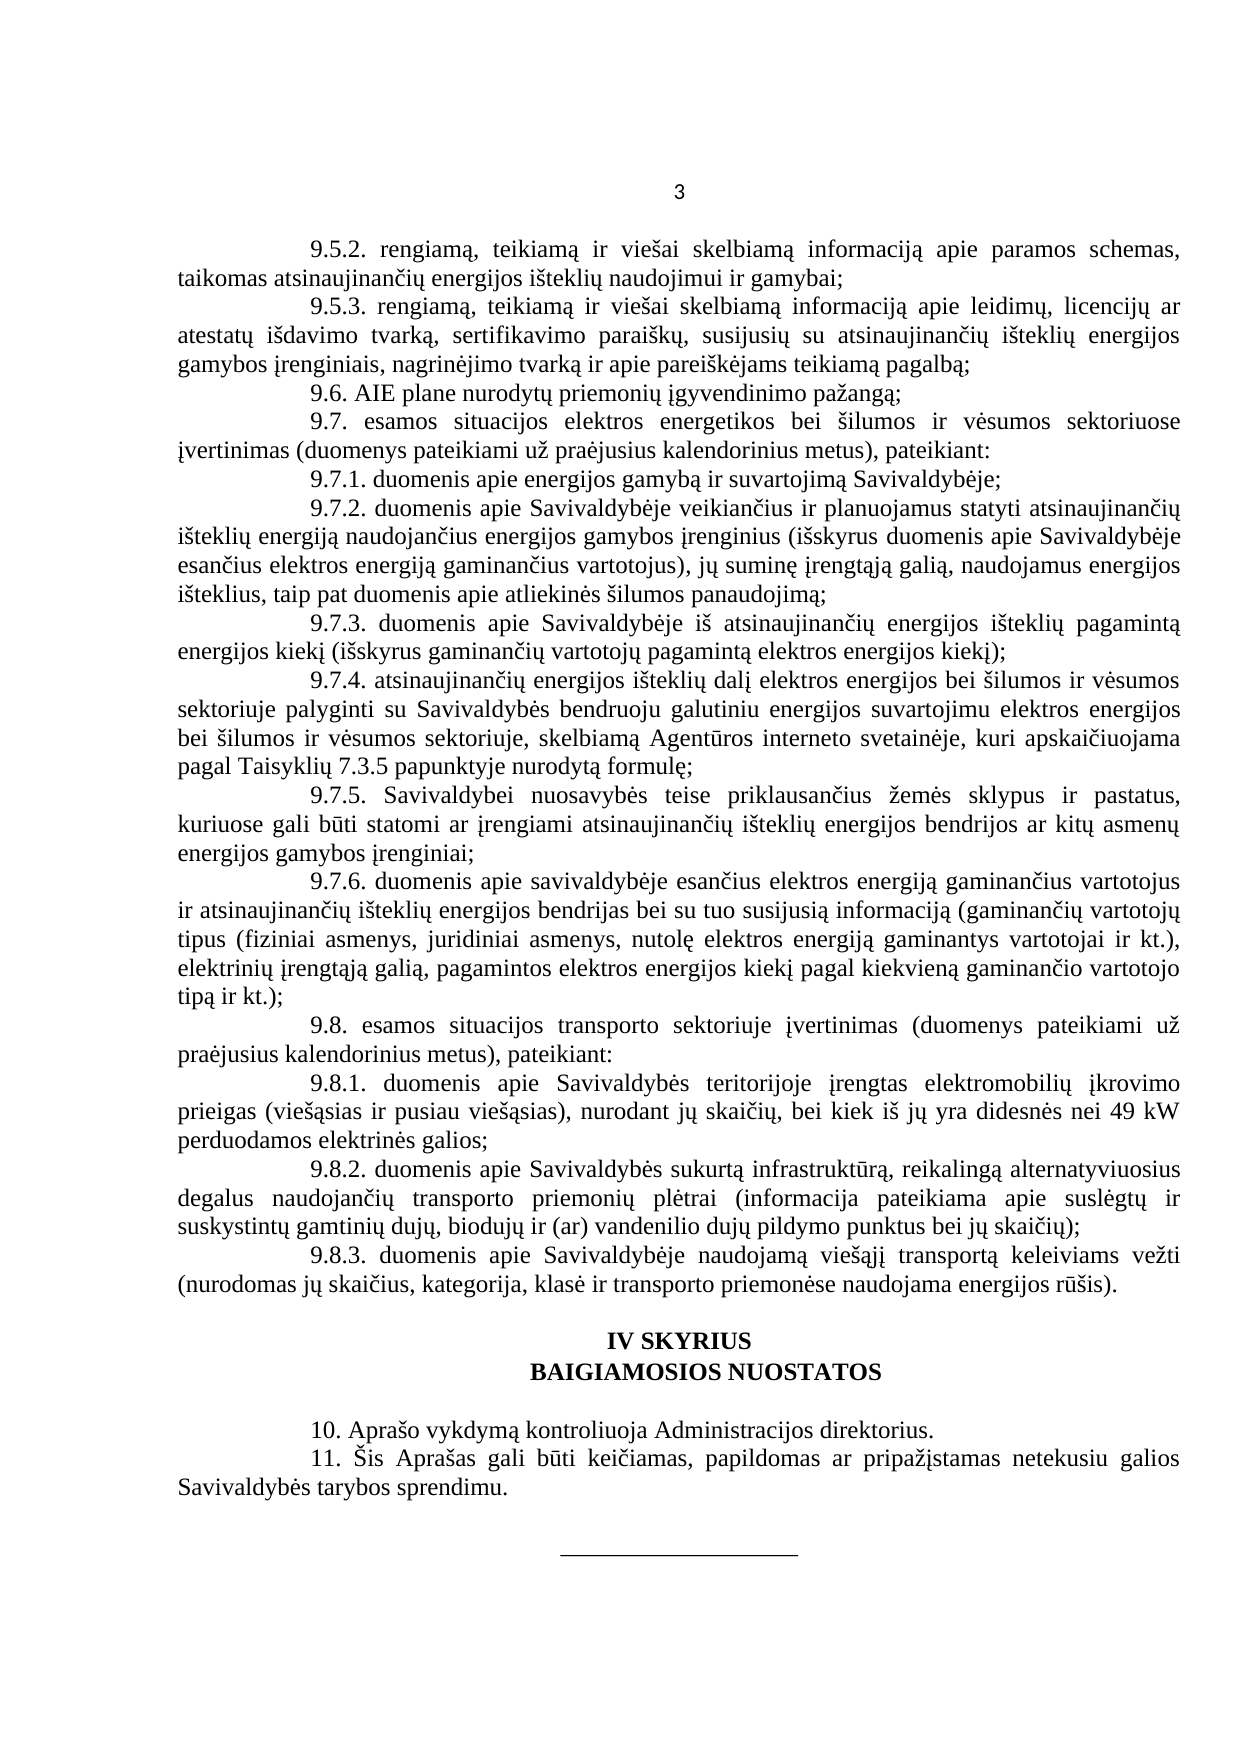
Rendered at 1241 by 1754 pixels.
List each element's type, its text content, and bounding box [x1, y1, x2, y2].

text 9.5.2. rengiamą, teikiamą ir viešai skelbiamą informaciją apie paramos schemas, taikomas atsinaujinančių energijos išteklių naudojimui ir gamybai; [177, 234, 1181, 291]
text 9.7.1. duomenis apie energijos gamybą ir suvartojimą Savivaldybėje; [177, 464, 1181, 493]
text 9.5.3. rengiamą, teikiamą ir viešai skelbiamą informaciją apie leidimų, licencijų ar atestatų išdavimo tvarką, sertifikavimo paraiškų, susijusių su atsinaujinančių išteklių energijos gamybos įrenginiais, nagrinėjimo tvarką ir apie pareiškėjams teikiamą pagalbą; [177, 291, 1181, 378]
text 9.7. esamos situacijos elektros energetikos bei šilumos ir vėsumos sektoriuose įvertinimas (duomenys pateikiami už praėjusius kalendorinius metus), pateikiant: [177, 406, 1181, 464]
text 9.7.5. Savivaldybei nuosavybės teise priklausančius žemės sklypus ir pastatus, kuriuose gali būti statomi ar įrengiami atsinaujinančių išteklių energijos bendrijos ar kitų asmenų energijos gamybos įrenginiai; [177, 780, 1181, 866]
text 9.7.6. duomenis apie savivaldybėje esančius elektros energiją gaminančius vartotojus ir atsinaujinančių išteklių energijos bendrijas bei su tuo susijusią informaciją (gaminančių vartotojų tipus (fiziniai asmenys, juridiniai asmenys, nutolę elektros energiją gaminantys vartotojai ir kt.), elektrinių įrengtąją galią, pagamintos elektros energijos kiekį pagal kiekvieną gaminančio vartotojo tipą ir kt.); [177, 866, 1181, 1010]
text 9.8.3. duomenis apie Savivaldybėje naudojamą viešąjį transportą keleiviams vežti (nurodomas jų skaičius, kategorija, klasė ir transporto priemonėse naudojama energijos rūšis). [177, 1240, 1181, 1298]
text 9.8.1. duomenis apie Savivaldybės teritorijoje įrengtas elektromobilių įkrovimo prieigas (viešąsias ir pusiau viešąsias), nurodant jų skaičių, bei kiek iš jų yra didesnės nei 49 kW perduodamos elektrinės galios; [177, 1068, 1181, 1154]
text IV SKYRIUS [177, 1326, 1181, 1355]
text 9.6. AIE plane nurodytų priemonių įgyvendinimo pažangą; [177, 378, 1181, 406]
text 9.7.4. atsinaujinančių energijos išteklių dalį elektros energijos bei šilumos ir vėsumos sektoriuje palyginti su Savivaldybės bendruoju galutiniu energijos suvartojimu elektros energijos bei šilumos ir vėsumos sektoriuje, skelbiamą Agentūros interneto svetainėje, kuri apskaičiuojama pagal Taisyklių 7.3.5 papunktyje nurodytą formulę; [177, 665, 1181, 780]
text 9.7.2. duomenis apie Savivaldybėje veikiančius ir planuojamus statyti atsinaujinančių išteklių energiją naudojančius energijos gamybos įrenginius (išskyrus duomenis apie Savivaldybėje esančius elektros energiją gaminančius vartotojus), jų suminę įrengtąją galią, naudojamus energijos išteklius, taip pat duomenis apie atliekinės šilumos panaudojimą; [177, 493, 1181, 608]
text 11. Šis Aprašas gali būti keičiamas, papildomas ar pripažįstamas netekusiu galios Savivaldybės tarybos sprendimu. [177, 1443, 1181, 1501]
text 9.8. esamos situacijos transporto sektoriuje įvertinimas (duomenys pateikiami už praėjusius kalendorinius metus), pateikiant: [177, 1010, 1181, 1068]
text 9.7.3. duomenis apie Savivaldybėje iš atsinaujinančių energijos išteklių pagamintą energijos kiekį (išskyrus gaminančių vartotojų pagamintą elektros energijos kiekį); [177, 608, 1181, 665]
text ___________________ [177, 1530, 1181, 1558]
text 10. Aprašo vykdymą kontroliuoja Administracijos direktorius. [177, 1415, 1181, 1443]
text 9.8.2. duomenis apie Savivaldybės sukurtą infrastruktūrą, reikalingą alternatyviuosius degalus naudojančių transporto priemonių plėtrai (informacija pateikiama apie suslėgtų ir suskystintų gamtinių dujų, biodujų ir (ar) vandenilio dujų pildymo punktus bei jų skaičių); [177, 1154, 1181, 1240]
text BAIGIAMOSIOS NUOSTATOS [177, 1357, 1235, 1386]
